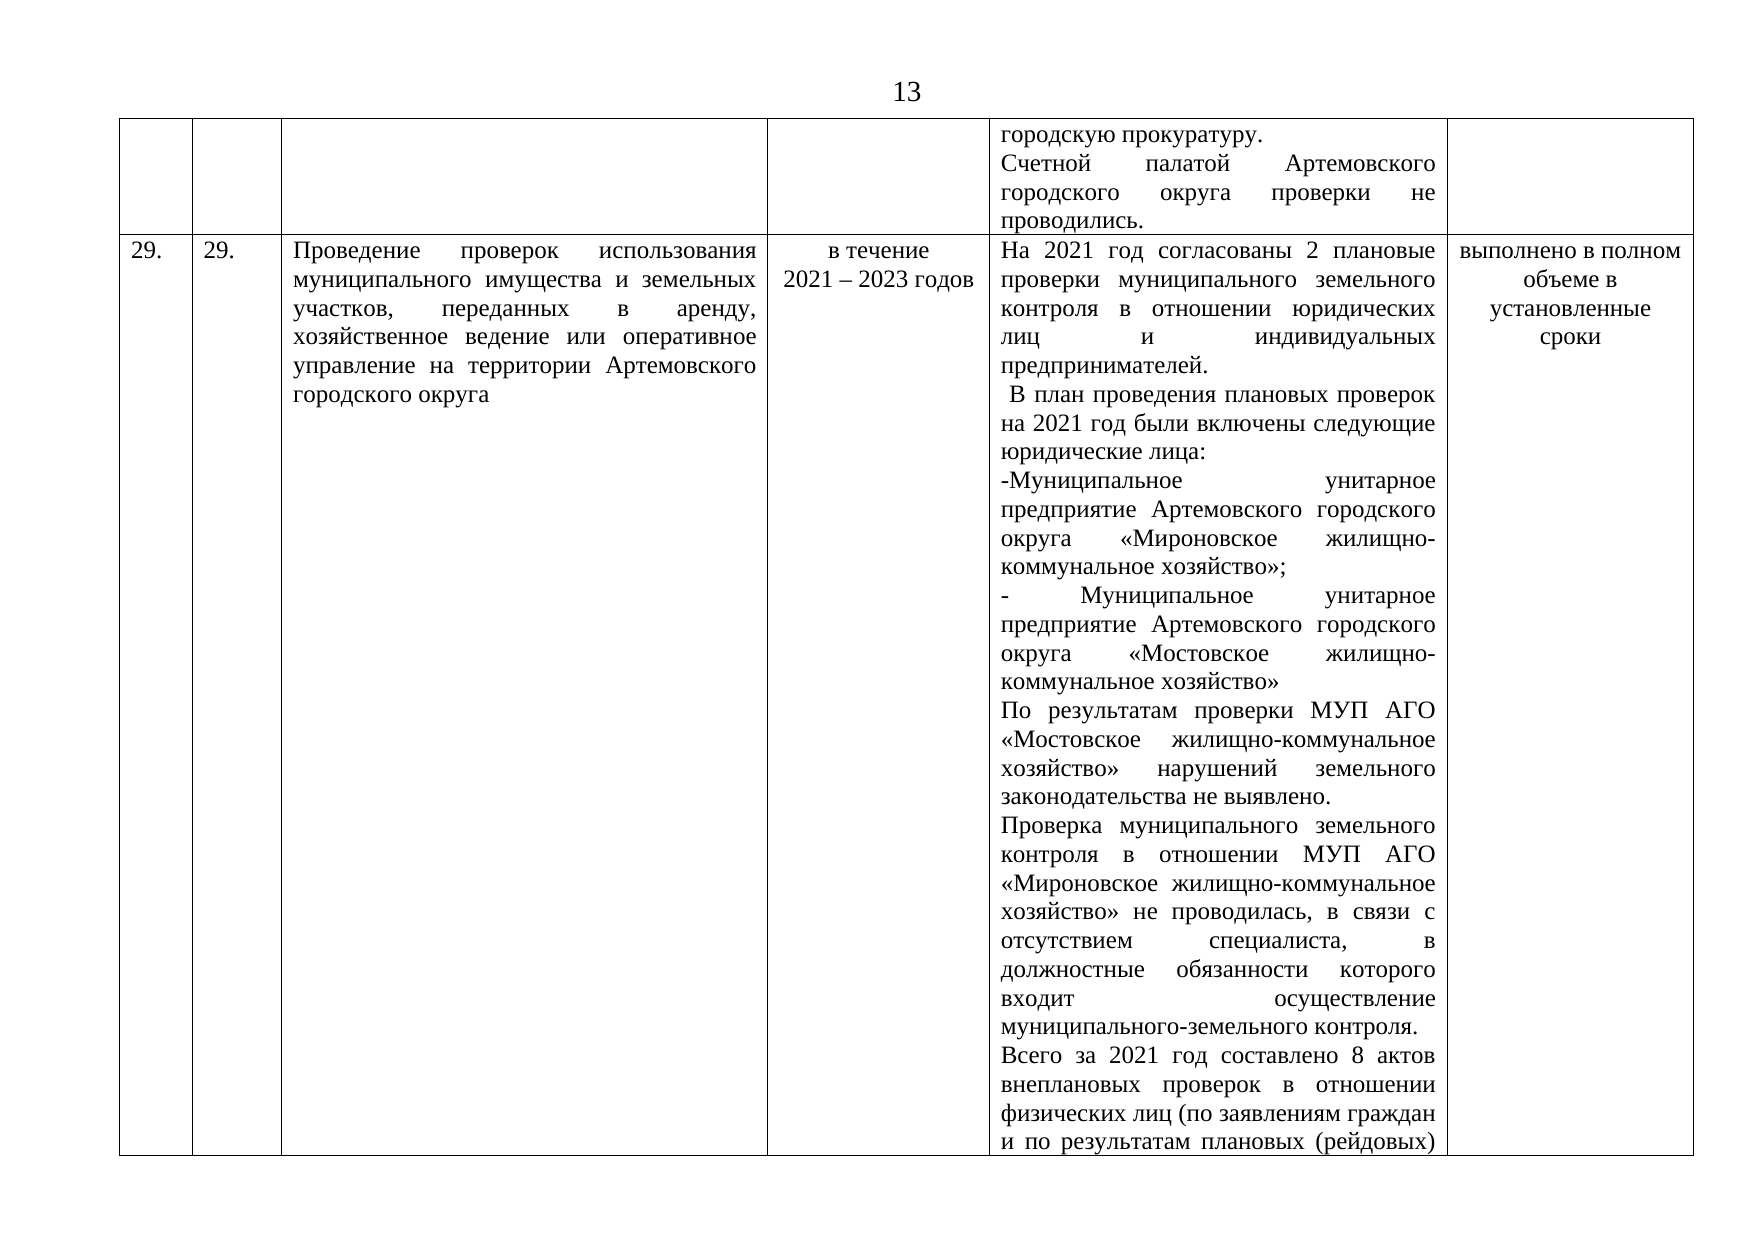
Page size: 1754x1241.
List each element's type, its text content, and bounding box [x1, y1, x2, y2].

table_cell На 2021 год согласованы 2 плановые проверки муниципального земельного контроля в отношении юридических лиц и индивидуальных предпринимателей. В план проведения плановых проверок на 2021 год были включены следующие юридические лица: -Муниципальное унитарное предприятие Артемовского городского округа «Мироновское жилищно-коммунальное хозяйство»; - Муниципальное унитарное предприятие Артемовского городского округа «Мостовское жилищно-коммунальное хозяйство» По результатам проверки МУП АГО «Мостовское жилищно-коммунальное хозяйство» нарушений земельного законодательства не выявлено. Проверка муниципального земельного контроля в отношении МУП АГО «Мироновское жилищно-коммунальное хозяйство» не проводилась, в связи с отсутствием специалиста, в должностные обязанности которого входит осуществление муниципального-земельного контроля. Всего за 2021 год составлено 8 актов внеплановых проверок в отношении физических лиц (по заявлениям граждан и по результатам плановых (рейдовых) [990, 235, 1447, 1155]
table_cell Проведение проверок использования муниципального имущества и земельных участков, переданных в аренду, хозяйственное ведение или оперативное управление на территории Артемовского городского округа [282, 235, 767, 1155]
table_cell городскую прокуратуру. Счетной палатой Артемовского городского округа проверки не проводились. [990, 119, 1447, 234]
table_cell выполнено в полном объеме в установленные сроки [1448, 235, 1693, 1155]
table_cell [768, 119, 989, 234]
table_cell 29. [120, 235, 192, 1155]
table_cell [193, 119, 281, 234]
table_cell 29. [193, 235, 281, 1155]
table_cell в течение 2021 – 2023 годов [768, 235, 989, 1155]
table_cell [120, 119, 192, 234]
table_cell [1448, 119, 1693, 234]
table_cell [282, 119, 767, 234]
